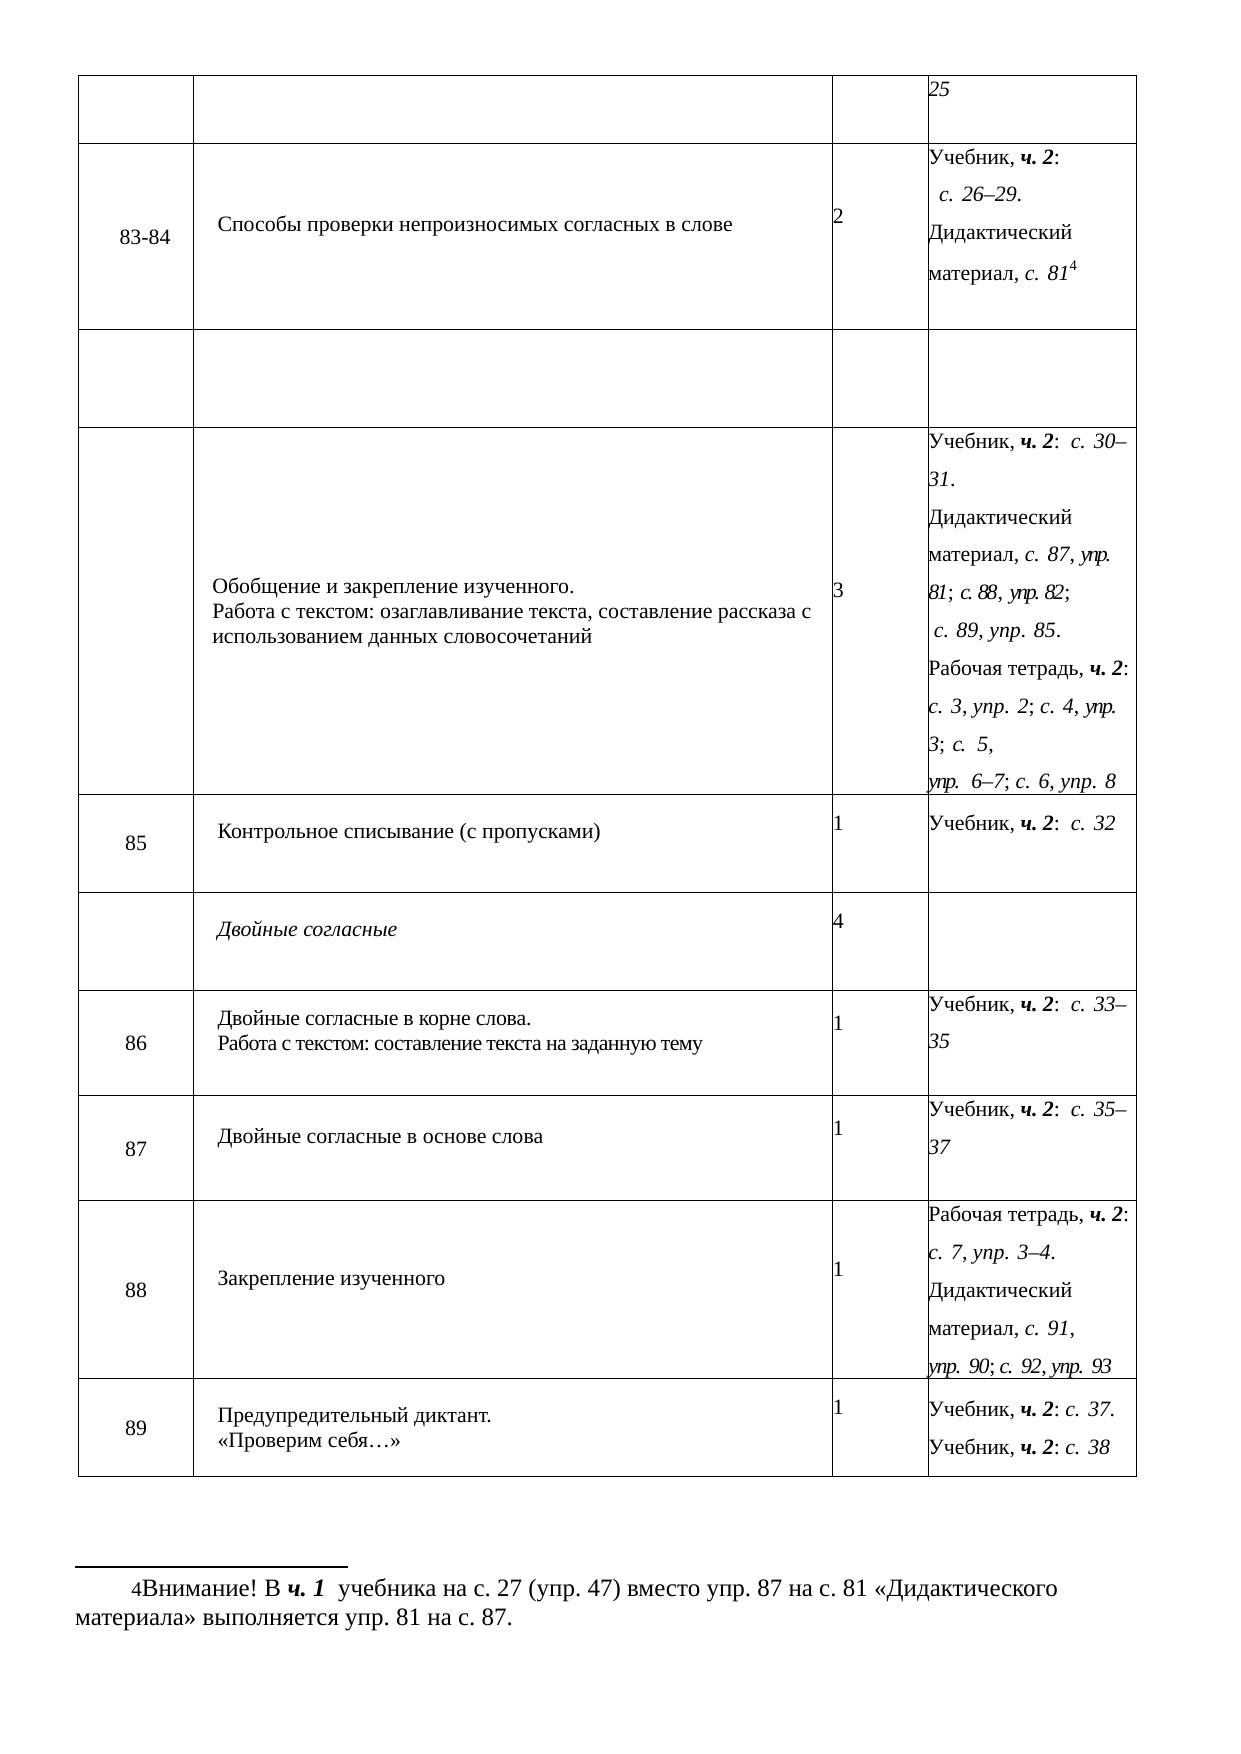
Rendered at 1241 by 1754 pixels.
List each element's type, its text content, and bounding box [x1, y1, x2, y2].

table_cell 85 [79, 795, 193, 892]
table_cell 89 [79, 1379, 193, 1476]
table_cell 1 [833, 795, 928, 892]
table_cell Учебник, ч. 2: с. 26–29. Дидактический материал, с. 81 [929, 144, 1136, 329]
table_cell 2 [833, 144, 928, 329]
table_cell 1 [833, 991, 928, 1095]
table_cell [833, 76, 928, 143]
table_cell [929, 330, 1136, 427]
table_cell Двойные согласные [194, 893, 832, 989]
table_cell 88 [79, 1201, 193, 1378]
table_cell Учебник, ч. 2: с. 30–31. Дидактический материал, с. 87, упр. 81; с. 88, упр. 82; с. 89, упр. 85. Рабочая тетрадь, ч. 2: с. 3, упр. 2; с. 4, упр. 3; с. 5, упр. 6–7; с. 6, упр. 8 [929, 428, 1136, 793]
table_cell Способы проверки непроизносимых согласных в слове [194, 144, 832, 329]
table_cell Закрепление изученного [194, 1201, 832, 1378]
table_cell 3 [833, 428, 928, 793]
table_cell 83-84 [79, 144, 193, 329]
table_cell Двойные согласные в основе слова [194, 1096, 832, 1200]
table_cell 25 [929, 76, 1136, 143]
table_cell 4 [833, 893, 928, 989]
table_cell 1 [833, 1096, 928, 1200]
table_cell Учебник, ч. 2: с. 37. Учебник, ч. 2: с. 38 [929, 1379, 1136, 1476]
table_cell [833, 330, 928, 427]
table_cell 1 [833, 1201, 928, 1378]
table_cell Учебник, ч. 2: с. 35–37 [929, 1096, 1136, 1200]
table_cell 87 [79, 1096, 193, 1200]
table_cell Учебник, ч. 2: с. 33–35 [929, 991, 1136, 1095]
table_cell Обобщение и закрепление изученного. Работа с текстом: озаглавливание текста, составление рассказа с использованием данных словосочетаний [194, 428, 832, 793]
table_cell [79, 76, 193, 143]
table_cell Двойные согласные в корне слова. Работа с текстом: составление текста на заданную тему [194, 991, 832, 1095]
table_cell [79, 428, 193, 793]
table_cell [79, 893, 193, 989]
table_cell Предупредительный диктант. «Проверим себя…» [194, 1379, 832, 1476]
table_cell Контрольное списывание (с пропусками) [194, 795, 832, 892]
table_cell Учебник, ч. 2: с. 32 [929, 795, 1136, 892]
table_cell [194, 76, 832, 143]
table_cell [194, 330, 832, 427]
table_cell 86 [79, 991, 193, 1095]
table_cell [929, 893, 1136, 989]
table_cell [79, 330, 193, 427]
table_cell 1 [833, 1379, 928, 1476]
table_cell Рабочая тетрадь, ч. 2: с. 7, упр. 3–4. Дидактический материал, с. 91, упр. 90; с. 92, упр. 93 [929, 1201, 1136, 1378]
